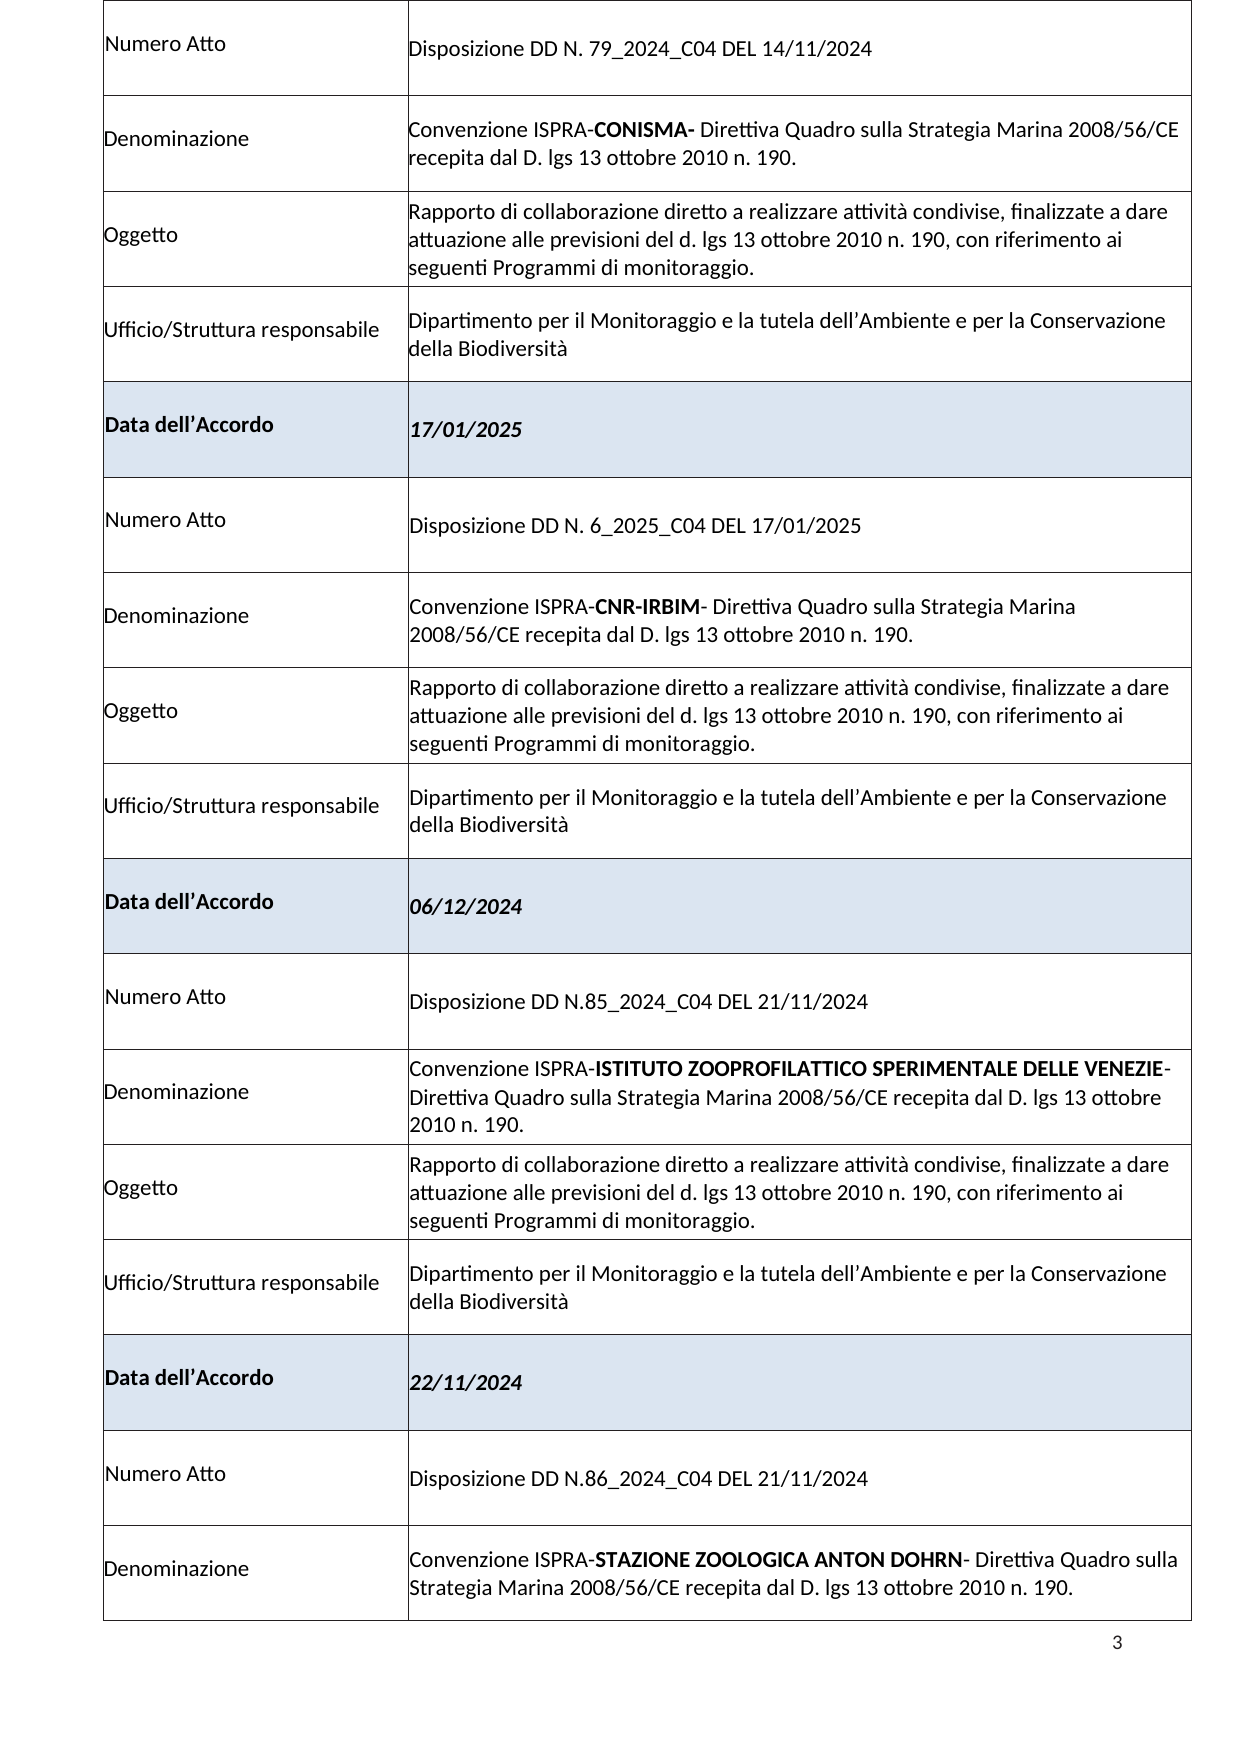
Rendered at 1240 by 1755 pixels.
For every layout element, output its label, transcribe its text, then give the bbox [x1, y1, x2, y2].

table_cell Disposizione DD N.85_2024_C04 DEL 21/11/2024 [409, 954, 1191, 1048]
table_cell Numero Atto [104, 478, 408, 572]
table_cell Convenzione ISPRA-CONISMA- Direttiva Quadro sulla Strategia Marina 2008/56/CE recepita dal D. lgs 13 ottobre 2010 n. 190. [409, 96, 1191, 191]
table_cell Dipartimento per il Monitoraggio e la tutela dell’Ambiente e per la Conservazione della Biodiversità [409, 1240, 1191, 1334]
table_cell Ufficio/Struttura responsabile [104, 287, 408, 381]
table_cell 17/01/2025 [409, 382, 1191, 477]
table_cell Disposizione DD N. 6_2025_C04 DEL 17/01/2025 [409, 478, 1191, 572]
table_cell Disposizione DD N.86_2024_C04 DEL 21/11/2024 [409, 1431, 1191, 1525]
table_cell Convenzione ISPRA-ISTITUTO ZOOPROFILATTICO SPERIMENTALE DELLE VENEZIE- Direttiva Quadro sulla Strategia Marina 2008/56/CE recepita dal D. lgs 13 ottobre 2010 n. 190. [409, 1050, 1191, 1144]
table_cell Ufficio/Struttura responsabile [104, 764, 408, 858]
table_cell Dipartimento per il Monitoraggio e la tutela dell’Ambiente e per la Conservazione della Biodiversità [409, 287, 1191, 381]
table_cell Dipartimento per il Monitoraggio e la tutela dell’Ambiente e per la Conservazione della Biodiversità [409, 764, 1191, 858]
table_cell Disposizione DD N. 79_2024_C04 DEL 14/11/2024 [409, 1, 1191, 95]
table_cell Numero Atto [104, 1431, 408, 1525]
table_cell Convenzione ISPRA-STAZIONE ZOOLOGICA ANTON DOHRN- Direttiva Quadro sulla Strategia Marina 2008/56/CE recepita dal D. lgs 13 ottobre 2010 n. 190. [409, 1526, 1191, 1620]
table_cell Rapporto di collaborazione diretto a realizzare attività condivise, finalizzate a dare attuazione alle previsioni del d. lgs 13 ottobre 2010 n. 190, con riferimento ai seguenti Programmi di monitoraggio. [409, 192, 1191, 286]
table_cell Ufficio/Struttura responsabile [104, 1240, 408, 1334]
table_cell 06/12/2024 [409, 859, 1191, 953]
table_cell Oggetto [104, 668, 408, 762]
table_cell Denominazione [104, 96, 408, 191]
table_cell Denominazione [104, 573, 408, 667]
table_cell Data dell’Accordo [104, 859, 408, 953]
table_cell Oggetto [104, 192, 408, 286]
table_cell Numero Atto [104, 1, 408, 95]
table_cell Data dell’Accordo [104, 1335, 408, 1430]
table_cell 22/11/2024 [409, 1335, 1191, 1430]
table_cell Denominazione [104, 1526, 408, 1620]
table_cell Rapporto di collaborazione diretto a realizzare attività condivise, finalizzate a dare attuazione alle previsioni del d. lgs 13 ottobre 2010 n. 190, con riferimento ai seguenti Programmi di monitoraggio. [409, 668, 1191, 762]
table_cell Rapporto di collaborazione diretto a realizzare attività condivise, finalizzate a dare attuazione alle previsioni del d. lgs 13 ottobre 2010 n. 190, con riferimento ai seguenti Programmi di monitoraggio. [409, 1145, 1191, 1239]
table_cell Data dell’Accordo [104, 382, 408, 477]
table_cell Numero Atto [104, 954, 408, 1048]
table_cell Oggetto [104, 1145, 408, 1239]
table_cell Convenzione ISPRA-CNR-IRBIM- Direttiva Quadro sulla Strategia Marina 2008/56/CE recepita dal D. lgs 13 ottobre 2010 n. 190. [409, 573, 1191, 667]
table_cell Denominazione [104, 1050, 408, 1144]
